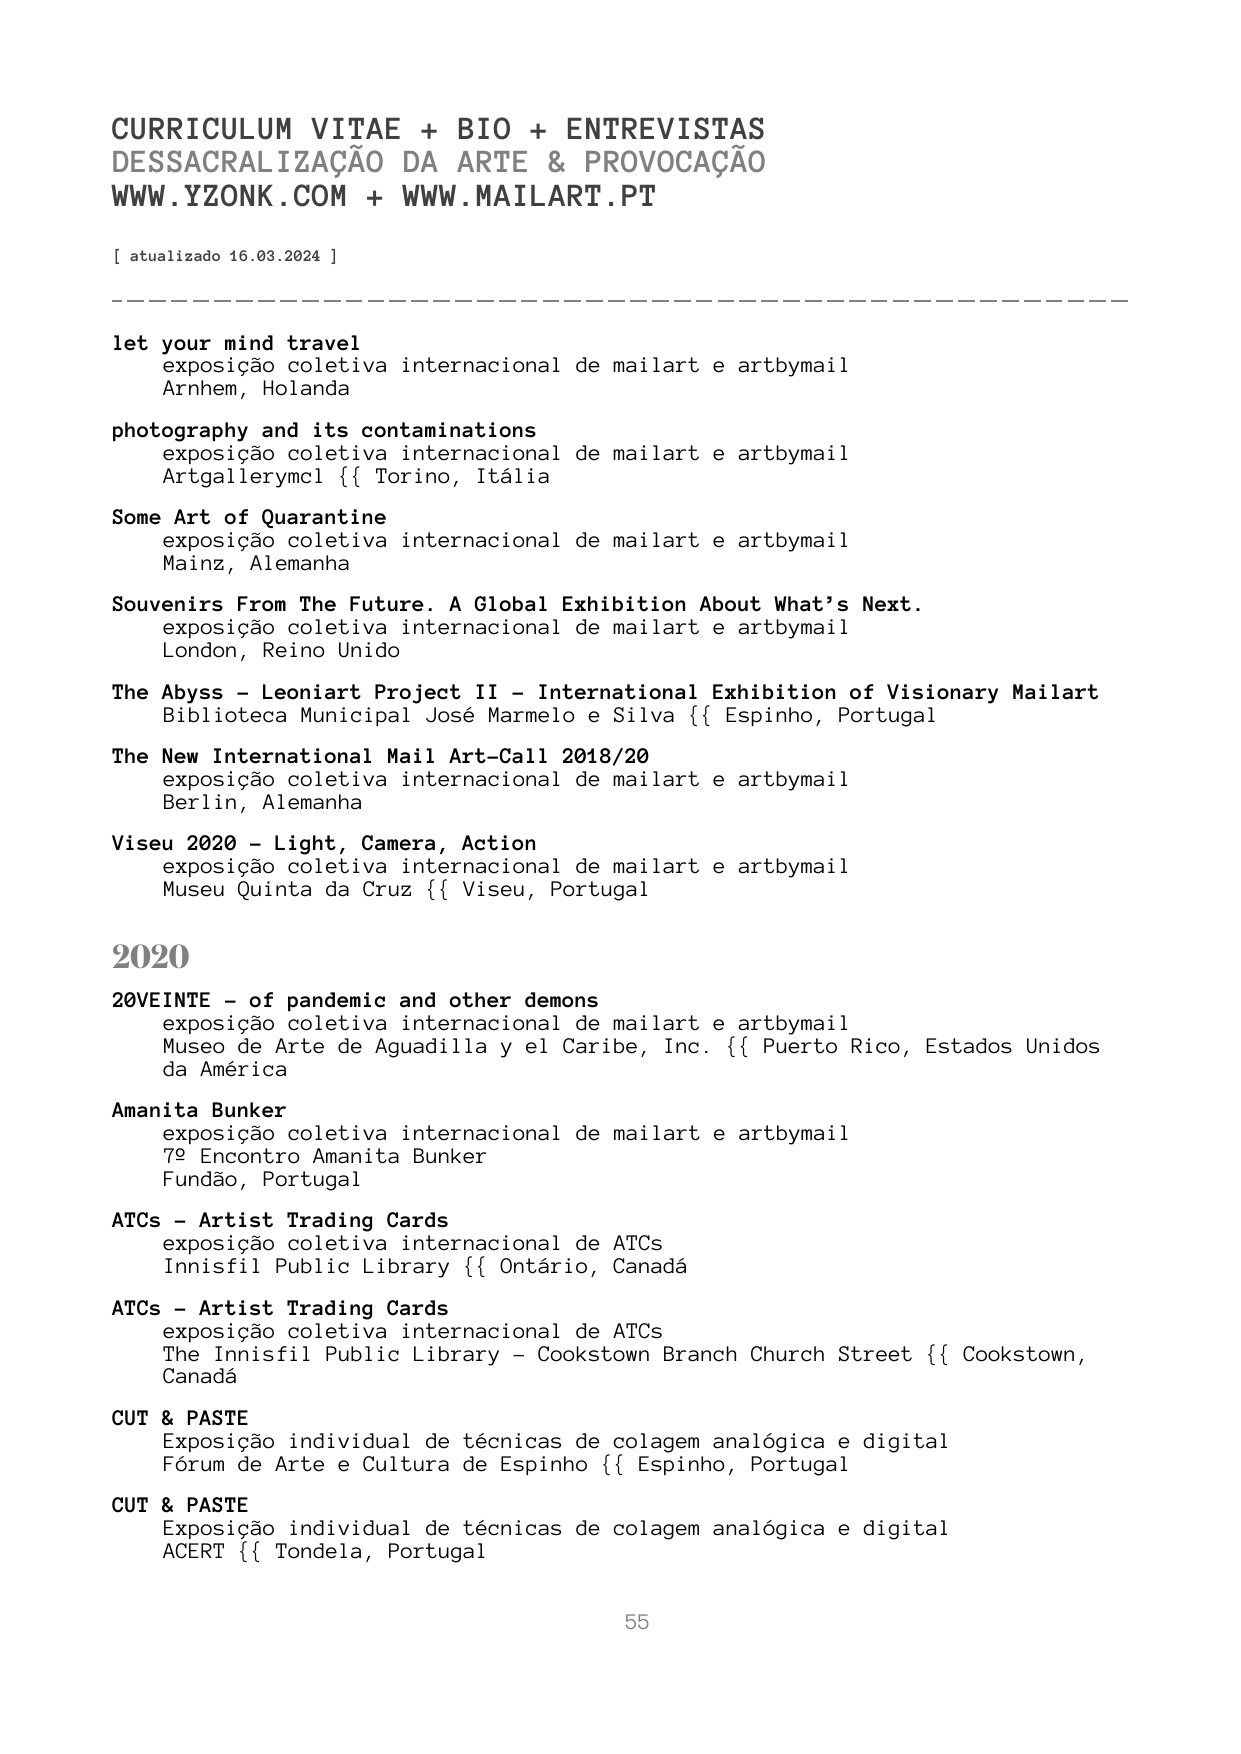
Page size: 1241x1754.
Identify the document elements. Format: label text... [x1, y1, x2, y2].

list Artgallerymcl {{ Torino, Itália [163, 464, 1128, 487]
list exposição coletiva internacional de mailart e artbymail [163, 1012, 1128, 1034]
subtitle photography and its contaminations [112, 418, 1128, 441]
list exposição coletiva internacional de ATCs [163, 1319, 1128, 1342]
list Museu Quinta da Cruz {{ Viseu, Portugal [163, 878, 1128, 901]
list exposição coletiva internacional de mailart e artbymail [163, 529, 1128, 552]
list ACERT {{ Tondela, Portugal [163, 1540, 1128, 1563]
list 7º Encontro Amanita Bunker [163, 1145, 1128, 1168]
list London, Reino Unido [163, 639, 1128, 662]
list exposição coletiva internacional de mailart e artbymail [163, 855, 1128, 878]
list Biblioteca Municipal José Marmelo e Silva {{ Espinho, Portugal [163, 703, 1128, 726]
subtitle Some Art of Quarantine [112, 506, 1128, 529]
subtitle CUT & PASTE [112, 1494, 1128, 1517]
list Fundão, Portugal [163, 1168, 1128, 1191]
list exposição coletiva internacional de ATCs [163, 1232, 1128, 1255]
subtitle CUT & PASTE [112, 1407, 1128, 1429]
list exposição coletiva internacional de mailart e artbymail [163, 1122, 1128, 1145]
subtitle Amanita Bunker [112, 1099, 1128, 1122]
subtitle 2020 [112, 943, 1128, 976]
subtitle let your mind travel [112, 331, 1128, 354]
list exposição coletiva internacional de mailart e artbymail [163, 768, 1128, 791]
subtitle Souvenirs From The Future. A Global Exhibition About What’s Next. [112, 593, 1128, 616]
list exposição coletiva internacional de mailart e artbymail [163, 616, 1128, 639]
list Exposição individual de técnicas de colagem analógica e digital [163, 1429, 1128, 1452]
subtitle ATCs – Artist Trading Cards [112, 1296, 1128, 1319]
subtitle The Abyss – Leoniart Project II – International Exhibition of Visionary Mailart [112, 680, 1128, 703]
list The Innisfil Public Library – Cookstown Branch Church Street {{ Cookstown, Canadá [163, 1342, 1128, 1388]
subtitle Viseu 2020 - Light, Camera, Action [112, 832, 1128, 855]
list exposição coletiva internacional de mailart e artbymail [163, 441, 1128, 464]
list Berlin, Alemanha [163, 791, 1128, 813]
subtitle 20VEINTE – of pandemic and other demons [112, 989, 1128, 1012]
list Mainz, Alemanha [163, 552, 1128, 574]
list Fórum de Arte e Cultura de Espinho {{ Espinho, Portugal [163, 1452, 1128, 1475]
list exposição coletiva internacional de mailart e artbymail [163, 354, 1128, 377]
list Innisfil Public Library {{ Ontário, Canadá [163, 1255, 1128, 1278]
subtitle ATCs – Artist Trading Cards [112, 1209, 1128, 1232]
list Arnhem, Holanda [163, 377, 1128, 400]
list Museo de Arte de Aguadilla y el Caribe, Inc. {{ Puerto Rico, Estados Unidos da América [163, 1034, 1128, 1080]
subtitle The New International Mail Art-Call 2018/20 [112, 745, 1128, 768]
list Exposição individual de técnicas de colagem analógica e digital [163, 1517, 1128, 1540]
